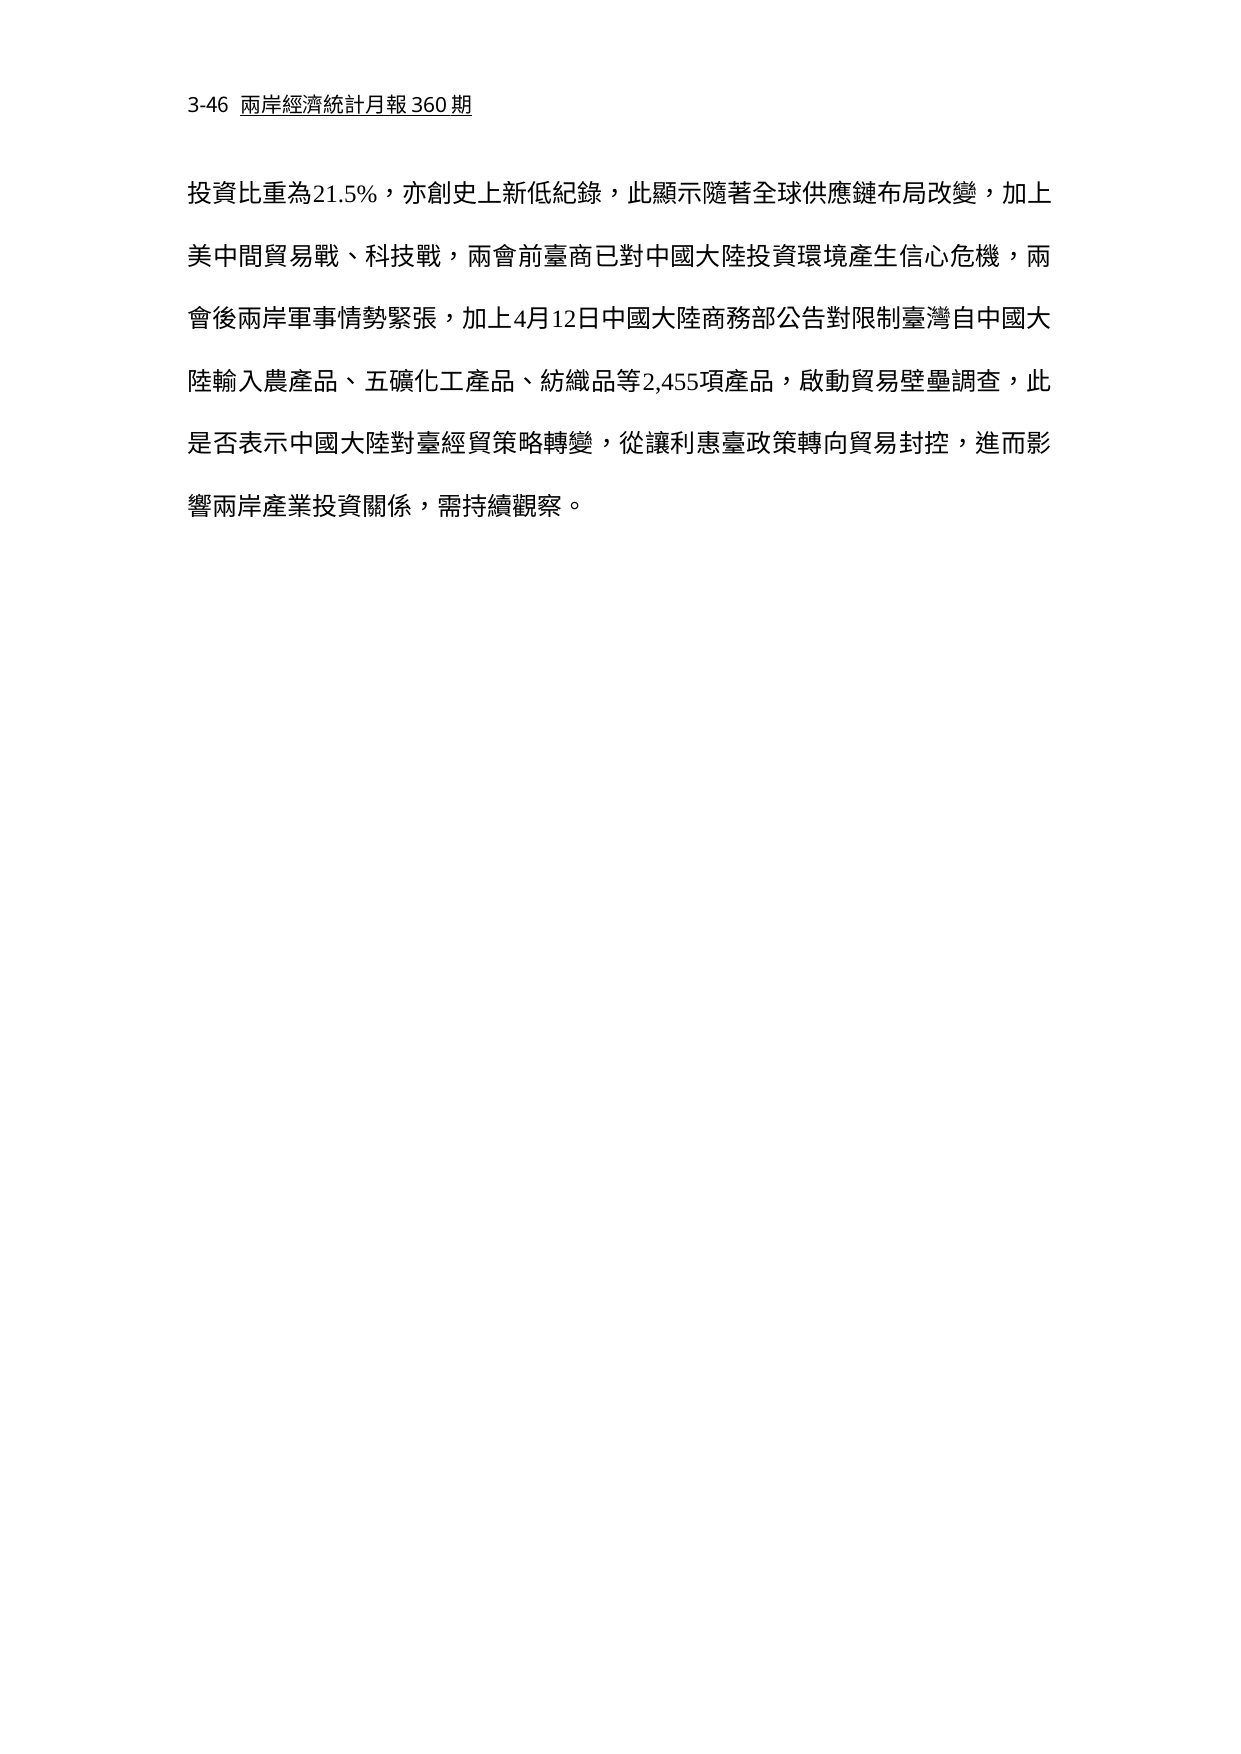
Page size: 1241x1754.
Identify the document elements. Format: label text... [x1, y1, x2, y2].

text 投資比重為21.5%，亦創史上新低紀錄，此顯示隨著全球供應鏈布局改變，加上美中間貿易戰、科技戰，兩會前臺商已對中國大陸投資環境產生信心危機，兩會後兩岸軍事情勢緊張，加上4月12日中國大陸商務部公告對限制臺灣自中國大陸輸入農產品、五礦化工產品、紡織品等2,455項產品，啟動貿易壁壘調查，此是否表示中國大陸對臺經貿策略轉變，從讓利惠臺政策轉向貿易封控，進而影響兩岸產業投資關係，需持續觀察。 [187, 150, 1053, 525]
